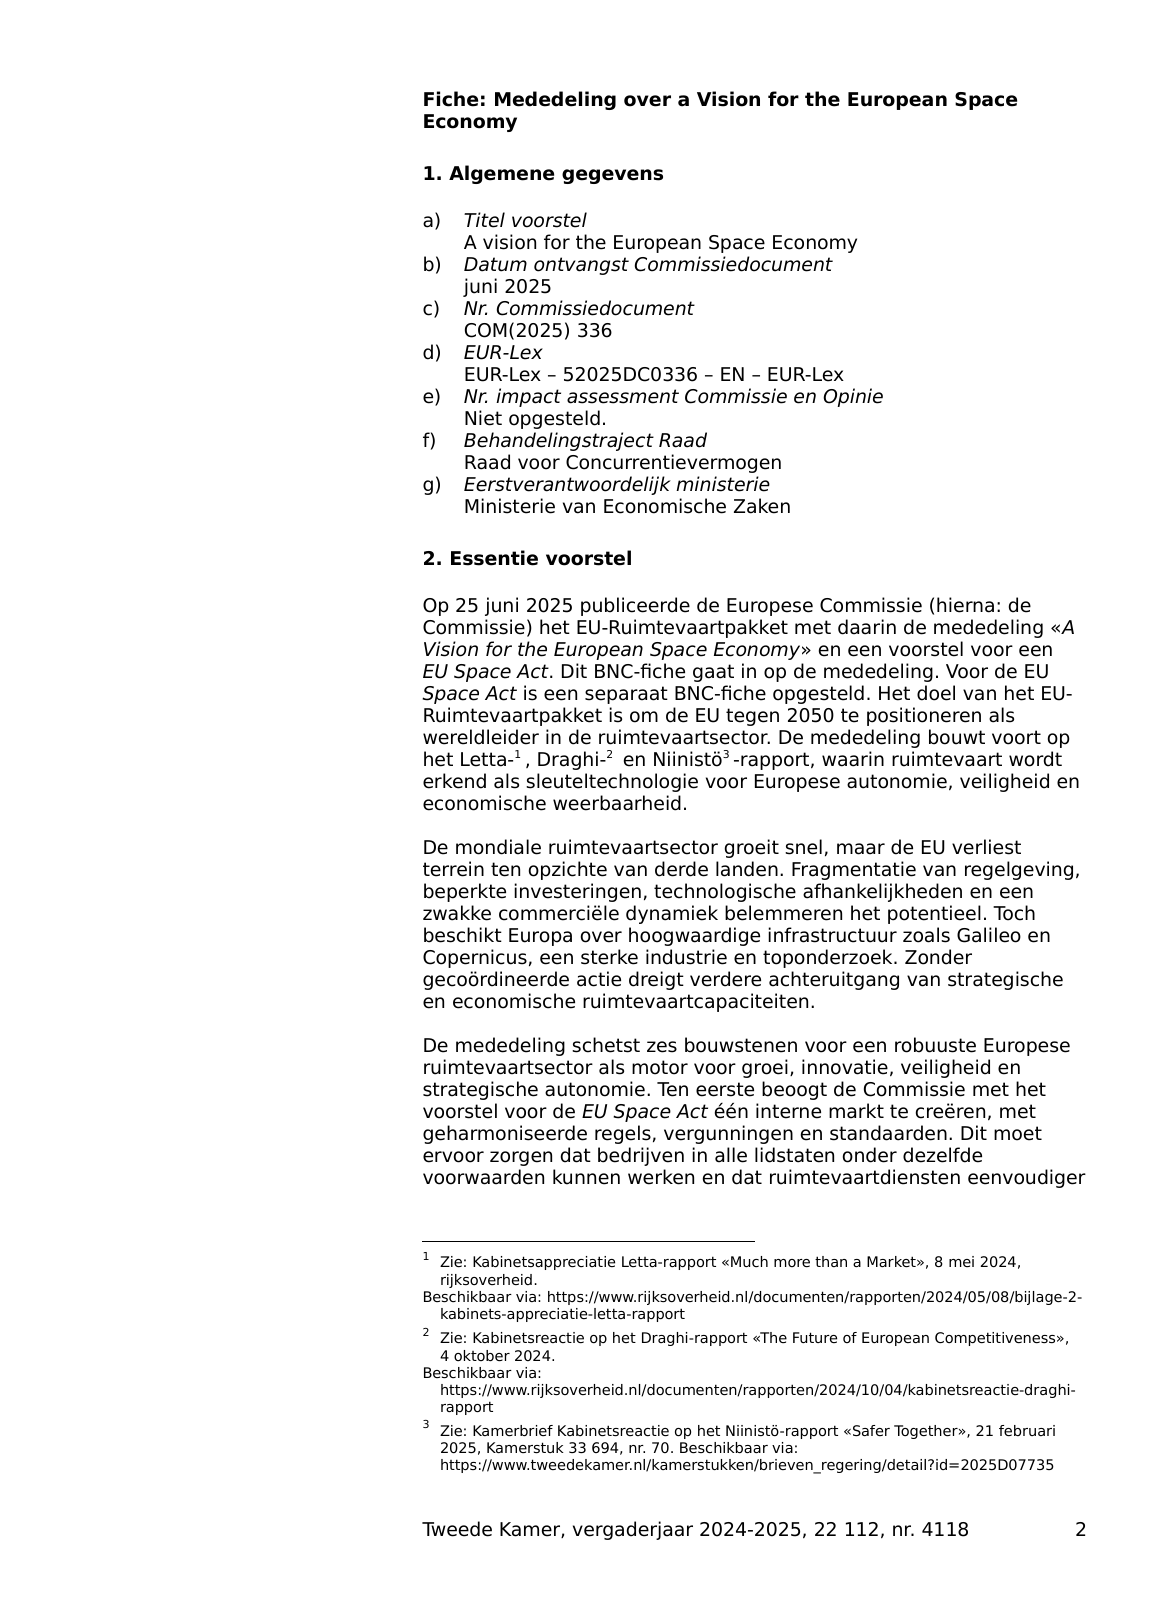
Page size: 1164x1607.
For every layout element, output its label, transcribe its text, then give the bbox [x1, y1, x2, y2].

text EUR-Lex – 52025DC0336 – EN – EUR-Lex [464, 364, 1087, 386]
text b) Datum ontvangst Commissiedocument [422, 254, 1087, 276]
text Beschikbaar via: https://www.rijksoverheid.nl/documenten/rapporten/2024/05/08/bijlage-2-kabinets-appreciatie-letta-rapport [422, 1289, 1087, 1323]
text Op 25 juni 2025 publiceerde de Europese Commissie (hierna: de Commissie) het EU-Ruimtevaartpakket met daarin de mededeling «A Vision for the European Space Economy» en een voorstel voor een EU Space Act. Dit BNC-fiche gaat in op de mededeling. Voor de EU Space Act is een separaat BNC-fiche opgesteld. Het doel van het EU-Ruimtevaartpakket is om de EU tegen 2050 te positioneren als wereldleider in de ruimtevaartsector. De mededeling bouwt voort op het Letta-, Draghi- en Niinistö-rapport, waarin ruimtevaart wordt erkend als sleuteltechnologie voor Europese autonomie, veiligheid en economische weerbaarheid. [422, 595, 1087, 814]
text Raad voor Concurrentievermogen [464, 452, 1087, 474]
text Beschikbaar via: https://www.rijksoverheid.nl/documenten/rapporten/2024/10/04/kabinetsreactie-draghi-rapport [422, 1365, 1087, 1416]
text Niet opgesteld. [464, 408, 1087, 430]
text a) Titel voorstel [422, 210, 1087, 232]
text De mededeling schetst zes bouwstenen voor een robuuste Europese ruimtevaartsector als motor voor groei, innovatie, veiligheid en strategische autonomie. Ten eerste beoogt de Commissie met het voorstel voor de EU Space Act één interne markt te creëren, met geharmoniseerde regels, vergunningen en standaarden. Dit moet ervoor zorgen dat bedrijven in alle lidstaten onder dezelfde voorwaarden kunnen werken en dat ruimtevaartdiensten eenvoudiger [422, 1035, 1087, 1188]
text De mondiale ruimtevaartsector groeit snel, maar de EU verliest terrein ten opzichte van derde landen. Fragmentatie van regelgeving, beperkte investeringen, technologische afhankelijkheden en een zwakke commerciële dynamiek belemmeren het potentieel. Toch beschikt Europa over hoogwaardige infrastructuur zoals Galileo en Copernicus, een sterke industrie en toponderzoek. Zonder gecoördineerde actie dreigt verdere achteruitgang van strategische en economische ruimtevaartcapaciteiten. [422, 837, 1087, 1012]
text A vision for the European Space Economy [464, 232, 1087, 254]
subtitle Fiche: Mededeling over a Vision for the European Space Economy [422, 89, 1087, 133]
text COM(2025) 336 [464, 320, 1087, 342]
text f) Behandelingstraject Raad [422, 430, 1087, 452]
text d) EUR-Lex [422, 342, 1087, 364]
text g) Eerstverantwoordelijk ministerie [422, 474, 1087, 496]
text Ministerie van Economische Zaken [464, 496, 1087, 518]
text Zie: Kamerbrief Kabinetsreactie op het Niinistö-rapport «Safer Together», 21 februari 2025, Kamerstuk 33 694, nr. 70. Beschikbaar via: https://www.tweedekamer.nl/kamerstukken/brieven_regering/detail?id=2025D07735 [422, 1418, 1087, 1474]
text juni 2025 [464, 276, 1087, 298]
text e) Nr. impact assessment Commissie en Opinie [422, 386, 1087, 408]
text c) Nr. Commissiedocument [422, 298, 1087, 320]
subtitle 2. Essentie voorstel [422, 548, 1087, 570]
subtitle 1. Algemene gegevens [422, 163, 1087, 185]
text Zie: Kabinetsappreciatie Letta-rapport «Much more than a Market», 8 mei 2024, rijksoverheid. [422, 1250, 1087, 1289]
text Zie: Kabinetsreactie op het Draghi-rapport «The Future of European Competitiveness», 4 oktober 2024. [422, 1326, 1087, 1365]
